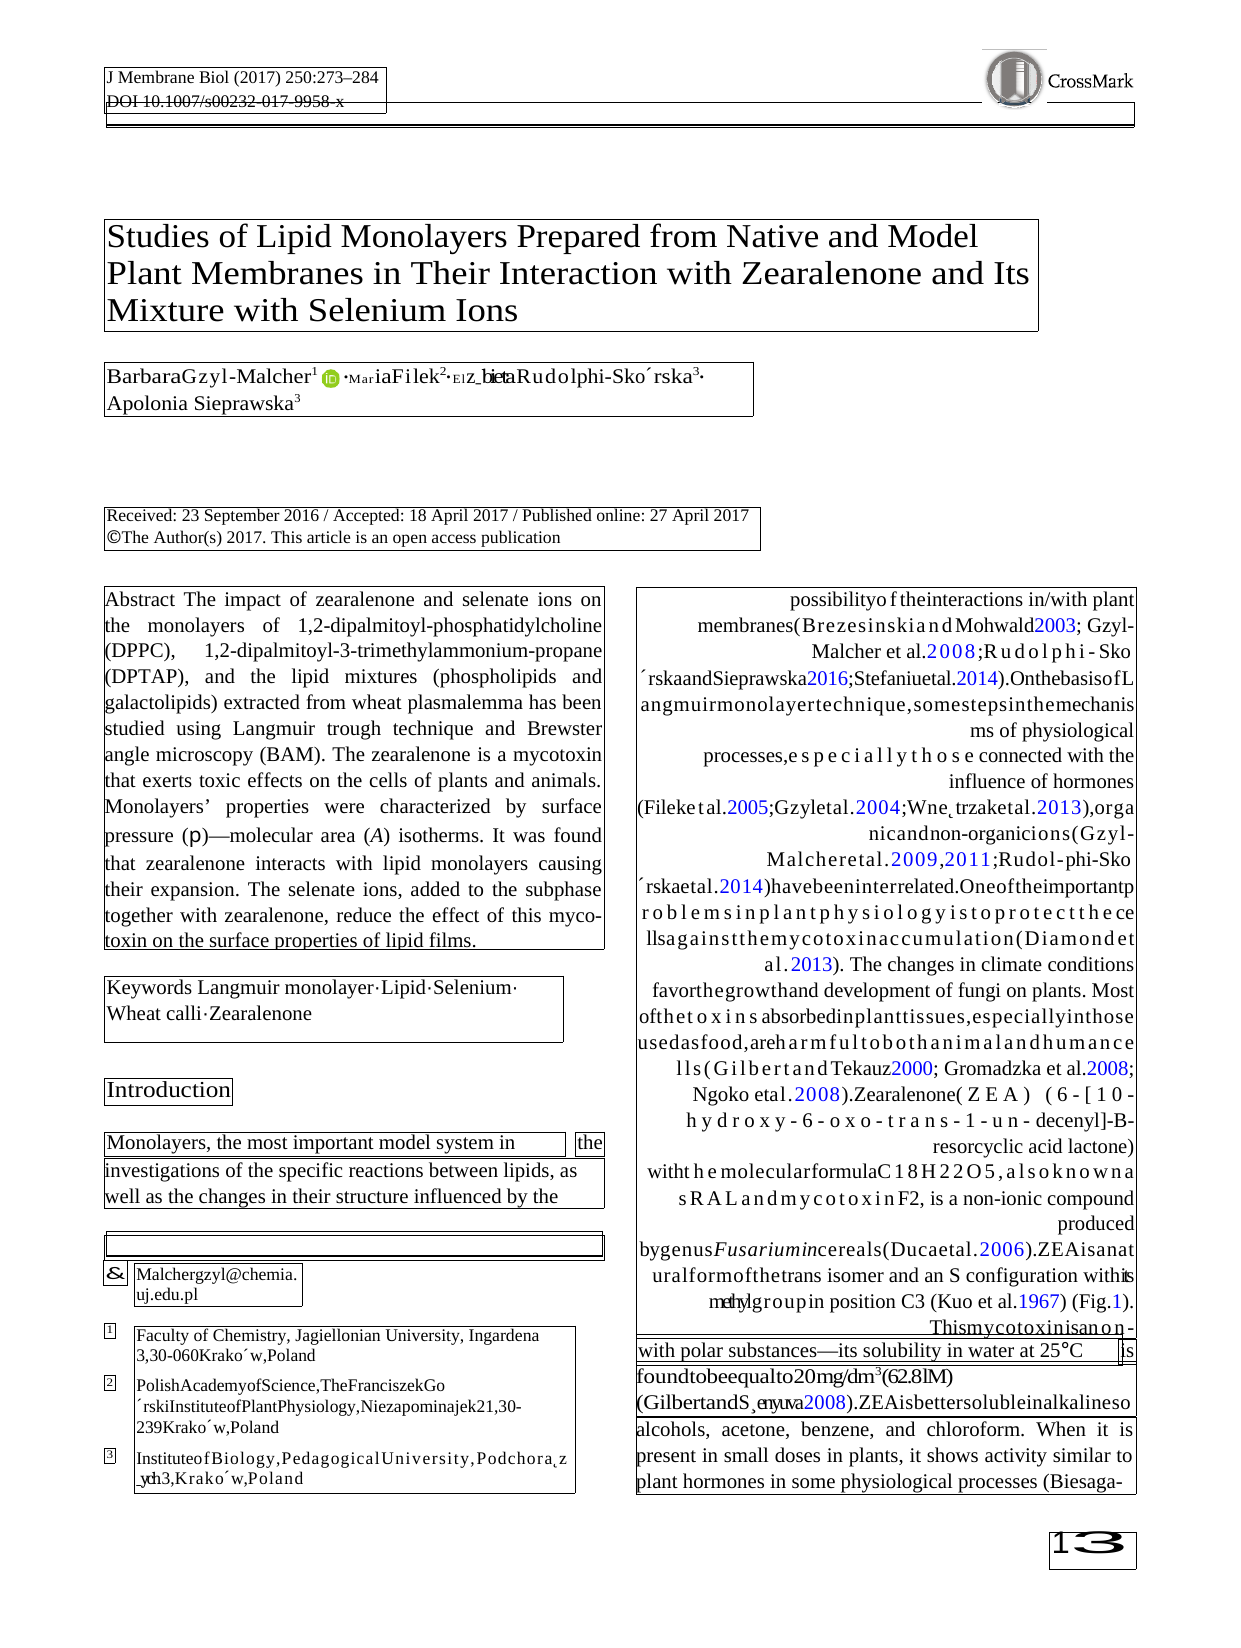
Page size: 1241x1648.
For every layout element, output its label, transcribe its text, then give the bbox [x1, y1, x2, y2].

text InstituteofBiology,PedagogicalUniversity,Podchora˛z_ych3,Krako´w,Poland [136, 1449, 567, 1489]
text with polar substances—its solubility in water at 25°C [638, 1336, 1122, 1361]
text adsorptionofsubstancesfromsolution,arealsousedforthe description of the nature and the possibilityoftheinteractions in/with plant membranes(BrezesinskiandMohwald2003; Gzyl-Malcher et al.2008;Rudolphi-Sko´rskaandSieprawska2016;Stefaniuetal.2014).OnthebasisofLangmuirmonolayertechnique,somestepsinthemechanisms of physiological processes,especiallythoseconnected with the influence of hormones (Fileketal.2005;Gzyletal.2004;Wne˛trzaketal.2013),organicandnon-organicions(Gzyl-Malcheretal.2009,2011;Rudol-phi-Sko´rskaetal.2014)havebeeninterrelated.Oneoftheimportantproblemsinplantphysiologyistoprotectthecellsagainstthemycotoxinaccumulation(Diamondetal.2013). The changes in climate conditions favorthegrowthand development of fungi on plants. Most ofthetoxinsabsorbedinplanttissues,especiallyinthoseusedasfood,areharmfultobothanimalandhumancells(GilbertandTekauz2000; Gromadzka et al.2008; Ngoko etal.2008).Zearalenone(ZEA) (6-[10-hydroxy-6-oxo-trans-1-un-decenyl]-B-resorcyclic acid lactone) withthemolecularformulaC18H22O5,alsoknownasRALandmycotoxinF2, is a non-ionic compound produced bygenusFusariumincereals(Ducaetal.2006).ZEAisanaturalformofthetrans isomer and an S configuration withits methylgroupin position C3 (Kuo et al.1967) (Fig.1). Thismycotoxinisanon-steroidalsubstance,withthechemicalstructuresimilar to estrogen. The major part of ZEAmoleculerep-resents a hydrophobic region, but thepresence oftwohydroxyl groups makes this fragment capable tointeract [637, 588, 1134, 1338]
text 2 [106, 1376, 115, 1388]
text Keywords Langmuir monolayer·Lipid·Selenium· [106, 977, 563, 999]
picture [321, 369, 340, 388]
text ©The Author(s) 2017. This article is an open access publication [106, 526, 759, 549]
text Abstract The impact of zearalenone and selenate ions on the monolayers of 1,2-dipalmitoyl-phosphatidylcholine (DPPC), 1,2-dipalmitoyl-3-trimethylammonium-propane (DPTAP), and the lipid mixtures (phospholipids and galactolipids) extracted from wheat plasmalemma has been studied using Langmuir trough technique and Brewster angle microscopy (BAM). The zearalenone is a mycotoxin that exerts toxic effects on the cells of plants and animals. Monolayers’ properties were characterized by surface pressure (p)—molecular area (A) isotherms. It was found that zearalenone interacts with lipid monolayers causing their expansion. The selenate ions, added to the subphase together with zearalenone, reduce the effect of this myco- toxin on the surface properties of lipid films. [105, 587, 602, 949]
text BarbaraGzyl-Malcher1 •MariaFilek2•Elz_bietaRudolphi-Sko´rska3• [106, 363, 753, 389]
text J Membrane Biol (2017) 250:273–284 DOI 10.1007/s00232-017-9958-x [106, 68, 386, 102]
text 3 [106, 1449, 115, 1461]
text Wheat calli·Zearalenone [106, 1001, 563, 1025]
text Faculty of Chemistry, Jagiellonian University, Ingardena 3,30-060Krako´w,Poland [136, 1327, 566, 1366]
text the [577, 1133, 604, 1154]
text Studies of Lipid Monolayers Prepared from Native and Model [106, 220, 1037, 254]
text alcohols, acetone, benzene, and chloroform. When it is present in small doses in plants, it shows activity similar to plant hormones in some physiological processes (Biesaga- [637, 1418, 1134, 1493]
text is [1120, 1340, 1136, 1361]
text 1 [106, 1324, 115, 1336]
text investigations of the specific reactions between lipids, as well as the changes in their structure influenced by the [105, 1159, 604, 1208]
text PolishAcademyofScience,TheFranciszekGo´rskiInstituteofPlantPhysiology,Niezapominajek21,30-239Krako´w,Poland [136, 1376, 575, 1437]
text & [105, 1262, 127, 1284]
text Introduction [106, 1079, 232, 1103]
text foundtobeequalto20mg/dm3(62.8lM)(GilbertandS¸enyuva2008).ZEAisbettersolubleinalkalinesolutions, [637, 1364, 1135, 1416]
text Received: 23 September 2016 / Accepted: 18 April 2017 / Published online: 27 April 2017 [106, 508, 759, 526]
text Apolonia Sieprawska3 [106, 391, 753, 415]
text Plant Membranes in Their Interaction with Zearalenone and Its Mixture with Selenium Ions [106, 255, 1037, 328]
text J Membrane Biol (2017) 250:273–284 DOI 10.1007/s00232-017-9958-x [107, 103, 386, 111]
picture [981, 48, 1047, 110]
text Barbara Gzyl-Malchergzyl@chemia.uj.edu.pl [136, 1264, 302, 1306]
text 13 [1051, 1533, 1136, 1559]
text Monolayers, the most important model system in [106, 1133, 565, 1154]
